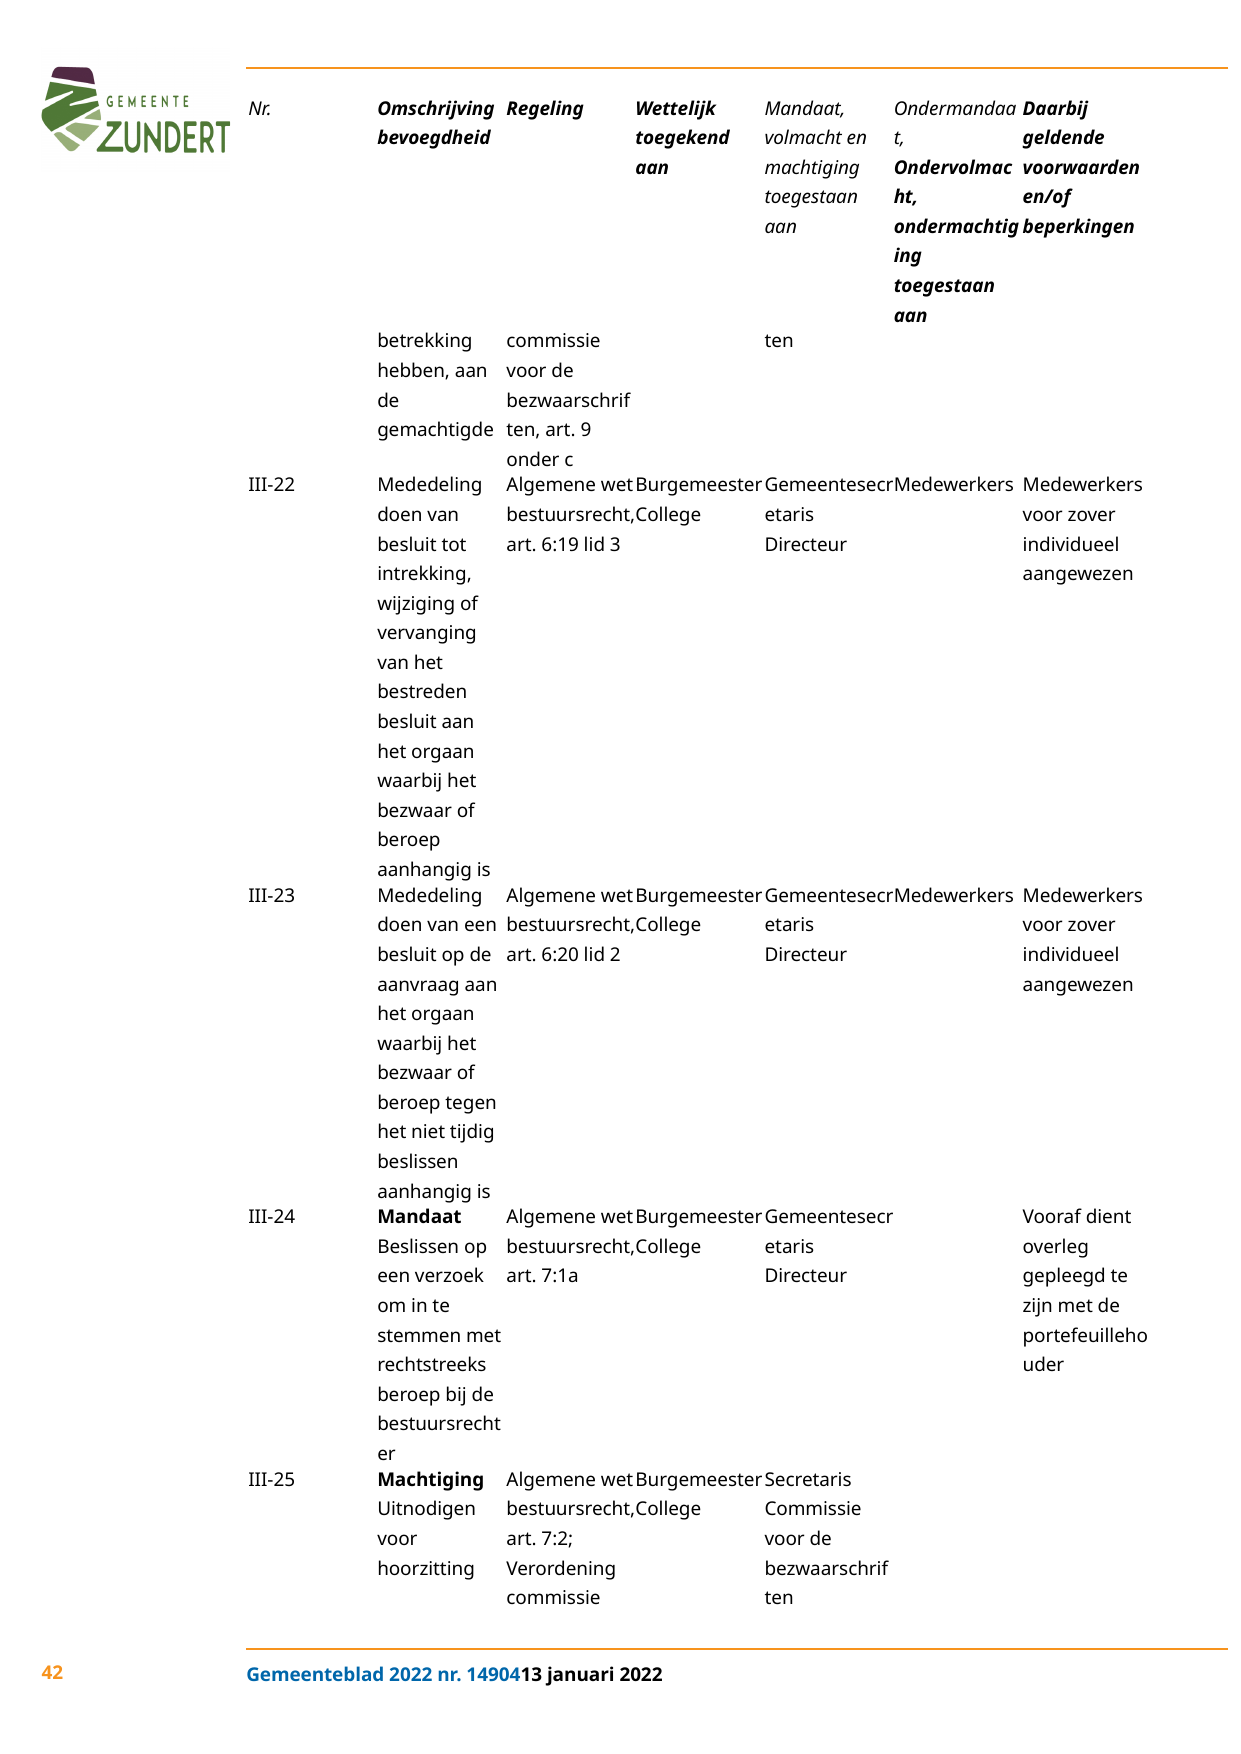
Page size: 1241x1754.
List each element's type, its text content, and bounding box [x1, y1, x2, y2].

table_cell III-23 [248, 882, 377, 1203]
table_cell Burgemeester College [635, 1204, 764, 1466]
table_cell Algemene wet bestuursrecht, art. 7:2; Verordening commissie [506, 1466, 635, 1610]
table_cell commissie voor de bezwaarschriften, art. 9 onder c [506, 328, 635, 472]
table_cell Burgemeester College [635, 882, 764, 1203]
table_cell Gemeentesecretaris Directeur [764, 882, 893, 1203]
table_cell Medewerkers [894, 472, 1022, 882]
table_cell Medewerkers voor zover individueel aangewezen [1023, 472, 1152, 882]
table_header Nr. [248, 95, 377, 328]
table_cell Gemeentesecretaris Directeur [764, 1204, 893, 1466]
table_cell Burgemeester College [635, 472, 764, 882]
table_cell [1023, 328, 1152, 472]
table_cell betrekking hebben, aan de gemachtigde [377, 328, 506, 472]
table_cell III-22 [248, 472, 377, 882]
table_header Wettelijk toegekend aan [635, 95, 764, 328]
table_cell Machtiging Uitnodigen voor hoorzitting [377, 1466, 506, 1610]
table_cell ten [764, 328, 893, 472]
table_cell Secretaris Commissie voor de bezwaarschriften [764, 1466, 893, 1610]
table_cell Mededeling doen van een besluit op de aanvraag aan het orgaan waarbij het bezwaar of beroep tegen het niet tijdig beslissen aanhangig is [377, 882, 506, 1203]
table_header Regeling [506, 95, 635, 328]
table_cell III-24 [248, 1204, 377, 1466]
table_cell Mandaat Beslissen op een verzoek om in te stemmen met rechtstreeks beroep bij de bestuursrechter [377, 1204, 506, 1466]
table_cell Burgemeester College [635, 1466, 764, 1610]
table_cell Gemeentesecretaris Directeur [764, 472, 893, 882]
table_header Daarbij geldende voorwaarden en/of beperkingen [1023, 95, 1152, 328]
table_cell [894, 1466, 1022, 1610]
table_cell [248, 328, 377, 472]
table_header Mandaat, volmacht en machtiging toegestaan aan [764, 95, 893, 328]
table_header Omschrijving bevoegdheid [377, 95, 506, 328]
table_cell [1023, 1466, 1152, 1610]
table_cell Algemene wet bestuursrecht, art. 7:1a [506, 1204, 635, 1466]
picture [41, 47, 231, 172]
table_cell Vooraf dient overleg gepleegd te zijn met de portefeuillehouder [1023, 1204, 1152, 1466]
table_cell Algemene wet bestuursrecht, art. 6:19 lid 3 [506, 472, 635, 882]
table_cell [635, 328, 764, 472]
table_cell [894, 1204, 1022, 1466]
table_cell III-25 [248, 1466, 377, 1610]
table_cell [894, 328, 1022, 472]
table_cell Algemene wet bestuursrecht, art. 6:20 lid 2 [506, 882, 635, 1203]
table_cell Medewerkers voor zover individueel aangewezen [1023, 882, 1152, 1203]
table_header Ondermandaat, Ondervolmacht, ondermachtiging toegestaan aan [894, 95, 1022, 328]
table_cell Medewerkers [894, 882, 1022, 1203]
table_cell Mededeling doen van besluit tot intrekking, wijziging of vervanging van het bestreden besluit aan het orgaan waarbij het bezwaar of beroep aanhangig is [377, 472, 506, 882]
